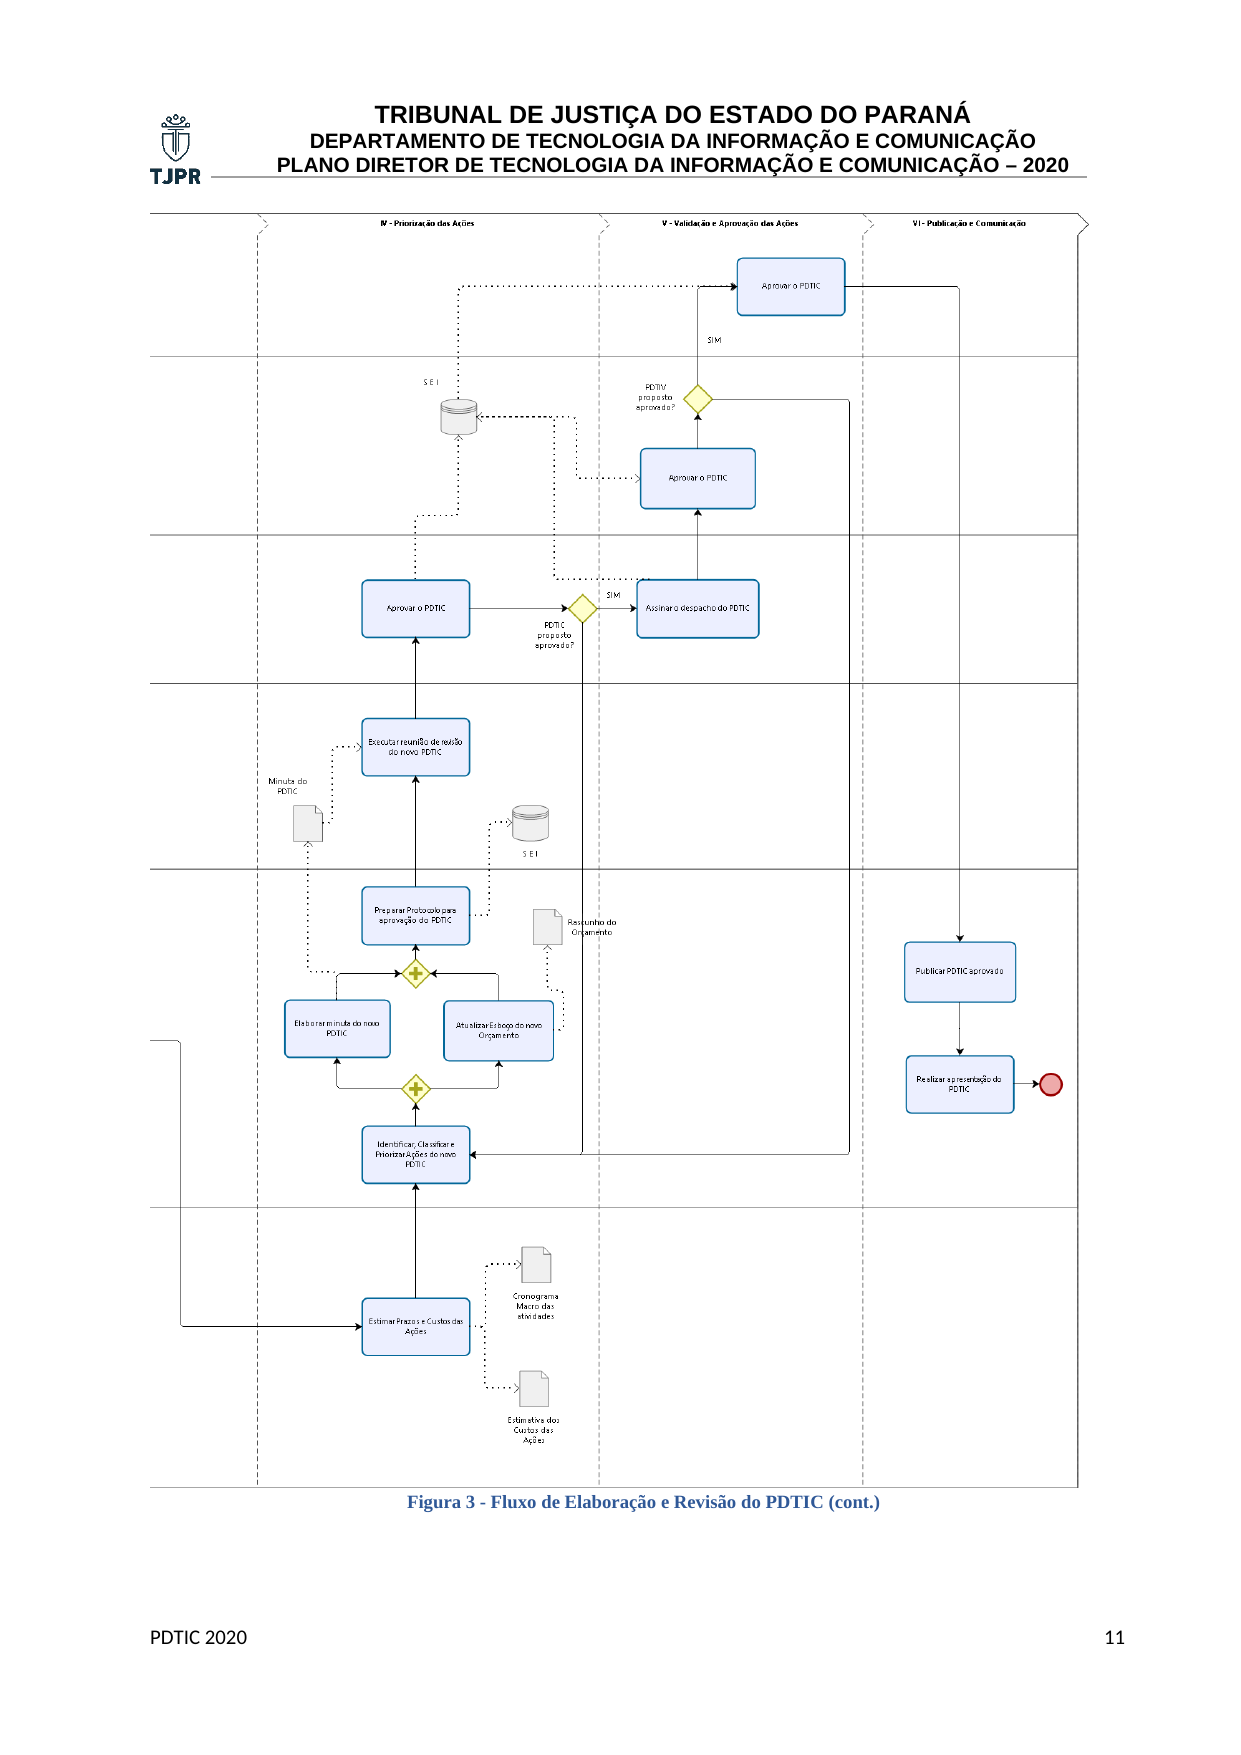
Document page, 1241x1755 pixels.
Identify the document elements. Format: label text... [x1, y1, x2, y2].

text Figura 3 - Fluxo de Elaboração e Revisão do PDTIC (cont.) [150, 1491, 1137, 1513]
